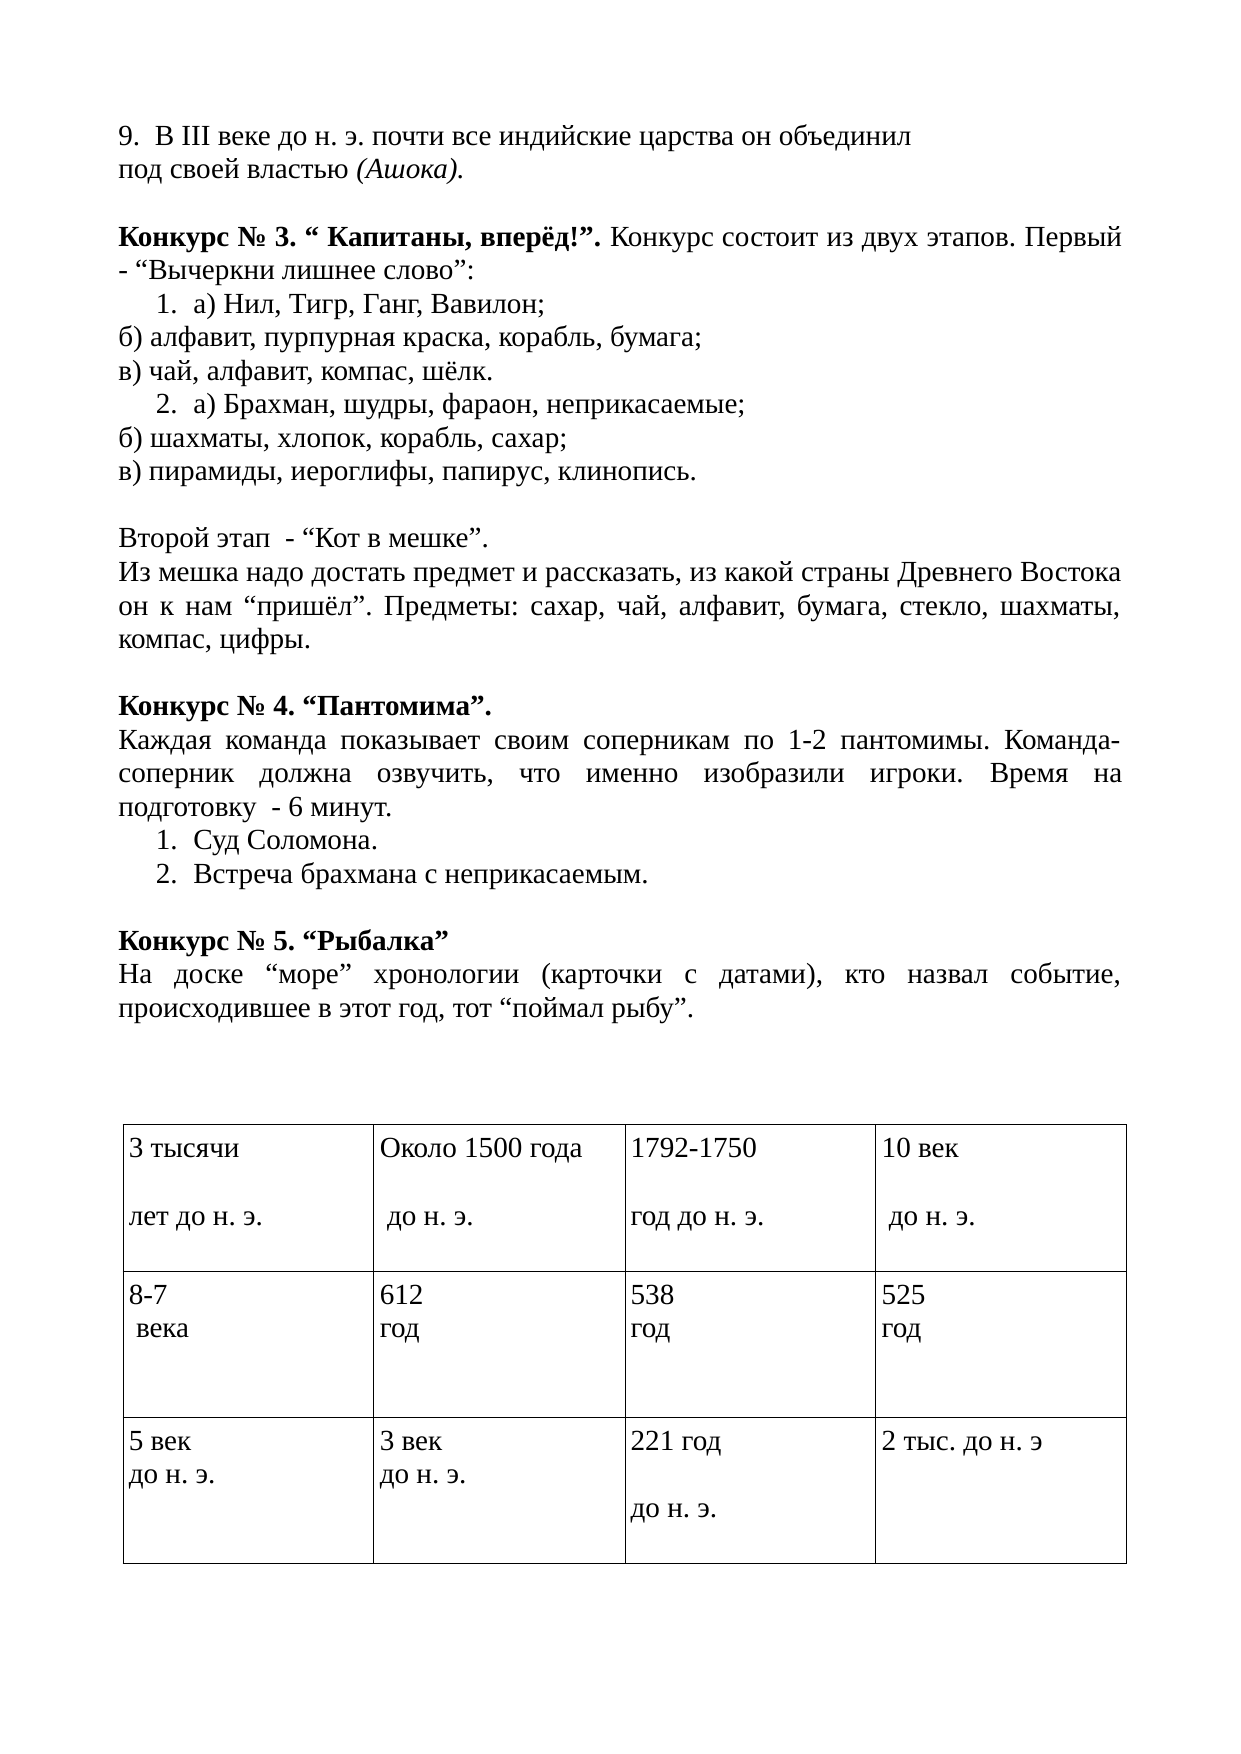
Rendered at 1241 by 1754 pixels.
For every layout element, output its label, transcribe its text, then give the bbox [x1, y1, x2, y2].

table_cell 221 год до н. э. [626, 1418, 875, 1563]
table_cell 538 год [626, 1272, 875, 1417]
list а) Нил, Тигр, Ганг, Вавилон; [156, 286, 1122, 319]
list Встреча брахмана с неприкасаемым. [156, 856, 1122, 889]
table_cell 525 год [876, 1272, 1126, 1417]
text в) пирамиды, иероглифы, папирус, клинопись. [118, 453, 1122, 487]
table_cell 2 тыс. до н. э [876, 1418, 1126, 1563]
text 9. В III веке до н. э. почти все индийские царства он объединил [118, 118, 1122, 152]
text в) чай, алфавит, компас, шёлк. [118, 353, 1122, 386]
list а) Брахман, шудры, фараон, неприкасаемые; [156, 386, 1122, 420]
table_header 10 век до н. э. [876, 1125, 1126, 1271]
text б) алфавит, пурпурная краска, корабль, бумага; [118, 319, 1122, 353]
text Из мешка надо достать предмет и рассказать, из какой страны Древнего Востока он к нам “пришёл”. Предметы: сахар, чай, алфавит, бумага, стекло, шахматы, компас, цифры. [118, 554, 1122, 655]
text Конкурс № 5. “Рыбалка” [118, 923, 1122, 957]
list Суд Соломона. [156, 822, 1122, 856]
table_header Около 1500 года до н. э. [374, 1125, 625, 1271]
table_cell 5 век до н. э. [124, 1418, 373, 1563]
table_cell 8-7 века [124, 1272, 373, 1417]
table_header 1792-1750 год до н. э. [626, 1125, 875, 1271]
text Второй этап - “Кот в мешке”. [118, 521, 1122, 554]
text Конкурс № 3. “ Капитаны, вперёд!”. Конкурс состоит из двух этапов. Первый - “Вычеркни лишнее слово”: [118, 219, 1122, 286]
table_cell 612 год [374, 1272, 625, 1417]
text Каждая команда показывает своим соперникам по 1-2 пантомимы. Команда-соперник должна озвучить, что именно изобразили игроки. Время на подготовку - 6 минут. [118, 722, 1122, 822]
text б) шахматы, хлопок, корабль, сахар; [118, 420, 1122, 453]
text под своей властью (Ашока). [118, 152, 1122, 185]
table_header 3 тысячи лет до н. э. [124, 1125, 373, 1271]
table_cell 3 век до н. э. [374, 1418, 625, 1563]
text На доске “море” хронологии (карточки с датами), кто назвал событие, происходившее в этот год, тот “поймал рыбу”. [118, 957, 1122, 1024]
text Конкурс № 4. “Пантомима”. [118, 688, 1122, 722]
